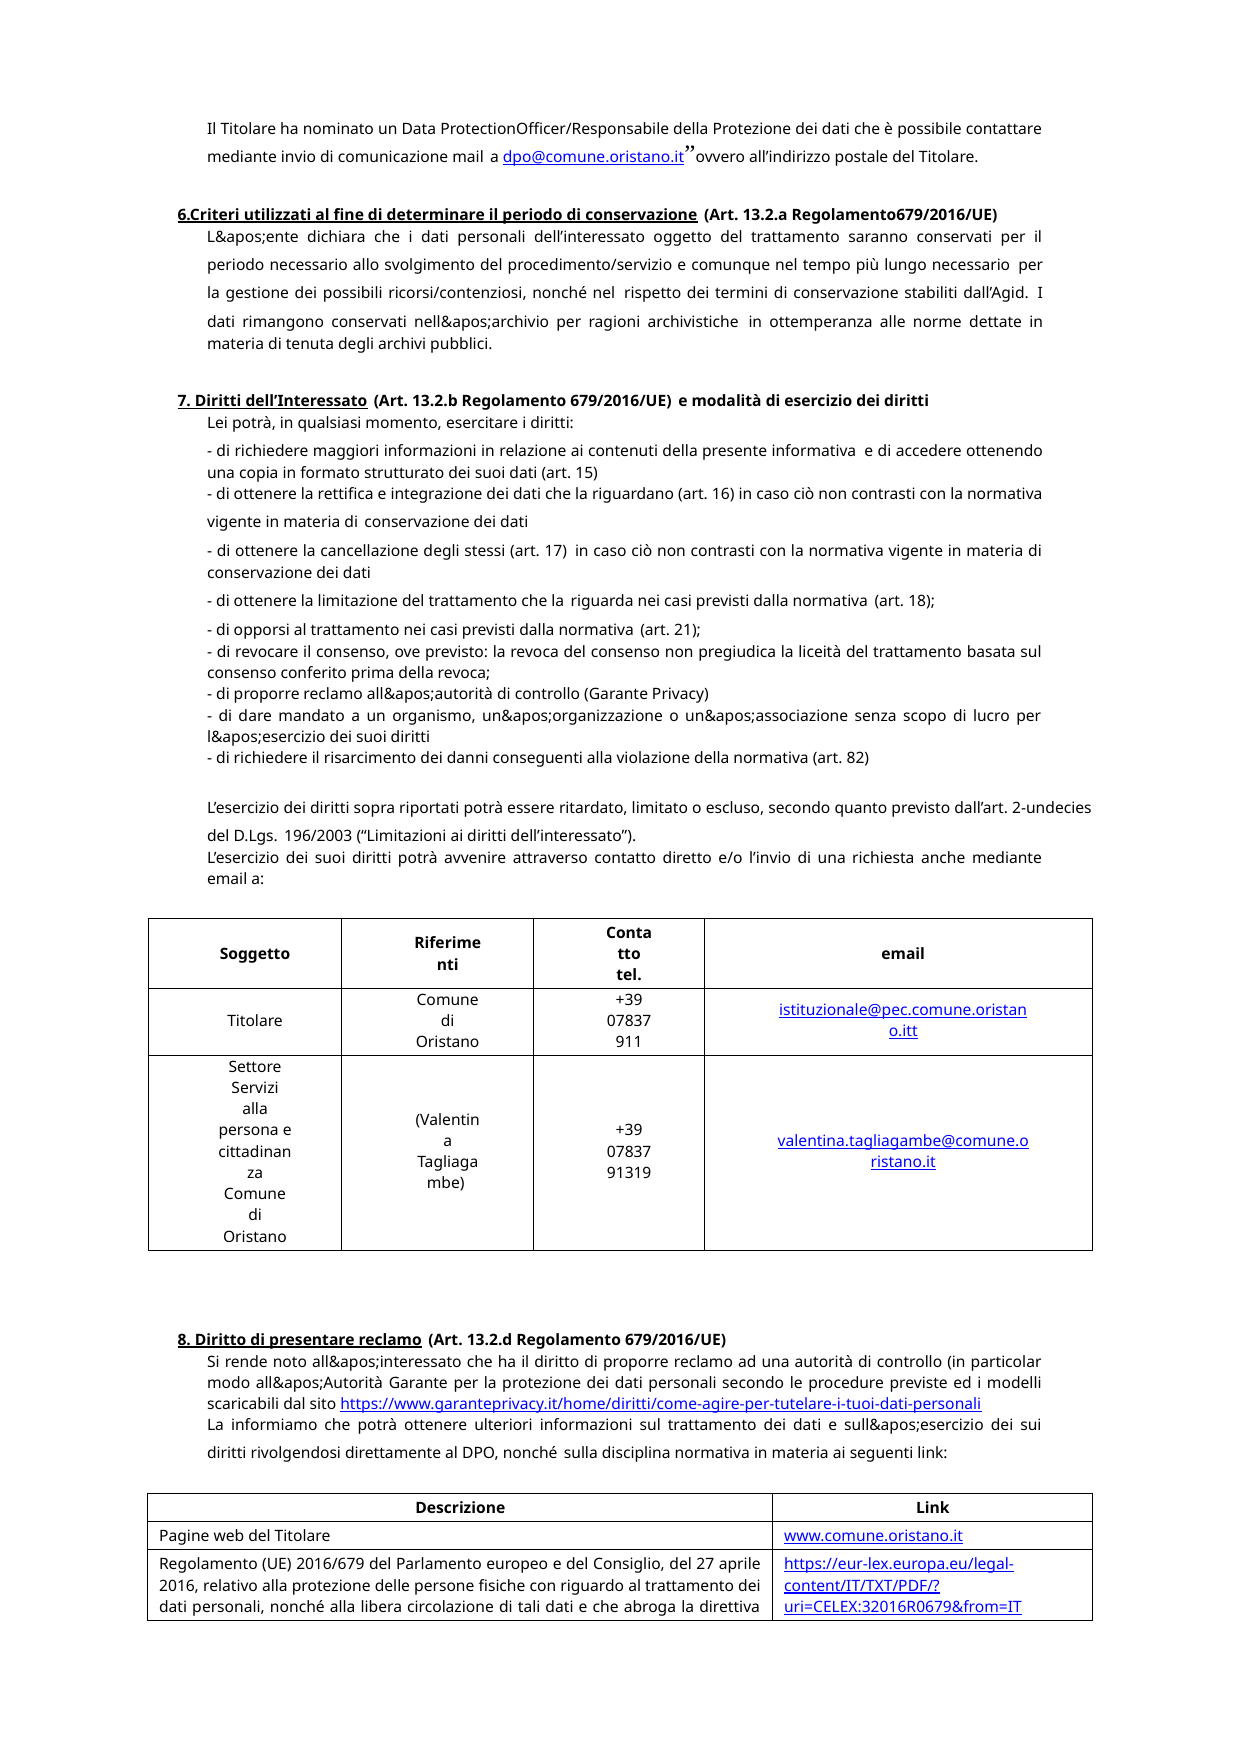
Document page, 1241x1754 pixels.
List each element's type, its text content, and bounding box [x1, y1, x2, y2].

table_header Riferimenti [342, 919, 533, 988]
text - di revocare il consenso, ove previsto: la revoca del consenso non pregiudica la liceità del trattamento basata sul consenso conferito prima della revoca; [207, 641, 1043, 683]
text - di richiedere maggiori informazioni in relazione ai contenuti della presente informativa e di accedere ottenendo una copia in formato strutturato dei suoi dati (art. 15) [207, 433, 1043, 483]
text - di opporsi al trattamento nei casi previsti dalla normativa (art. 21); [207, 612, 1043, 641]
text L&apos;ente dichiara che i dati personali dell’interessato oggetto del trattamento saranno conservati per il periodo necessario allo svolgimento del procedimento/servizio e comunque nel tempo più lungo necessario per la gestione dei possibili ricorsi/contenziosi, nonché nel rispetto dei termini di conservazione stabiliti dall’Agid. I dati rimangono conservati nell&apos;archivio per ragioni archivistiche in ottemperanza alle norme dettate in materia di tenuta degli archivi pubblici. [207, 226, 1043, 354]
table_cell Settore Servizi alla persona e cittadinanza Comune di Oristano [149, 1056, 341, 1249]
text La informiamo che potrà ottenere ulteriori informazioni sul trattamento dei dati e sull&apos;esercizio dei sui diritti rivolgendosi direttamente al DPO, nonché sulla disciplina normativa in materia ai seguenti link: [207, 1414, 1043, 1464]
table_header Link [773, 1494, 1092, 1521]
table_cell istituzionale@pec.comune.oristano.itt [705, 989, 1092, 1055]
text - di ottenere la cancellazione degli stessi (art. 17) in caso ciò non contrasti con la normativa vigente in materia di conservazione dei dati [207, 533, 1043, 583]
table_cell +39 0783791319 [534, 1056, 704, 1249]
table_cell www.comune.oristano.it [773, 1522, 1092, 1549]
table_header Soggetto [149, 919, 341, 988]
table_cell https://eur-lex.europa.eu/legal-content/IT/TXT/PDF/?uri=CELEX:32016R0679&from=IT [773, 1550, 1092, 1620]
table_header email [705, 919, 1092, 988]
text - di ottenere la rettifica e integrazione dei dati che la riguardano (art. 16) in caso ciò non contrasti con la normativa vigente in materia di conservazione dei dati [207, 483, 1043, 533]
text L’esercizio dei suoi diritti potrà avvenire attraverso contatto diretto e/o l’invio di una richiesta anche mediante email a: [207, 847, 1043, 889]
text - di dare mandato a un organismo, un&apos;organizzazione o un&apos;associazione senza scopo di lucro per l&apos;esercizio dei suoi diritti [207, 704, 1043, 747]
text Si rende noto all&apos;interessato che ha il diritto di proporre reclamo ad una autorità di controllo (in particolar modo all&apos;Autorità Garante per la protezione dei dati personali secondo le procedure previste ed i modelli scaricabili dal sito https://www.garanteprivacy.it/home/diritti/come-agire-per-tutelare-i-tuoi-dati-personali [207, 1350, 1043, 1414]
text Il Titolare ha nominato un Data ProtectionOfficer/Responsabile della Protezione dei dati che è possibile contattare mediante invio di comunicazione mail a dpo@comune.oristano.it”ovvero all’indirizzo postale del Titolare. [207, 118, 1043, 168]
text 6.Criteri utilizzati al fine di determinare il periodo di conservazione (Art. 13.2.a Regolamento679/2016/UE) [177, 197, 1043, 226]
table_cell Regolamento (UE) 2016/679 del Parlamento europeo e del Consiglio, del 27 aprile 2016, relativo alla protezione delle persone fisiche con riguardo al trattamento dei dati personali, nonché alla libera circolazione di tali dati e che abroga la direttiva [148, 1550, 772, 1620]
table_cell Titolare [149, 989, 341, 1055]
table_cell Comune di Oristano [342, 989, 533, 1055]
table_header Descrizione [148, 1494, 772, 1521]
table_cell Pagine web del Titolare [148, 1522, 772, 1549]
text - di richiedere il risarcimento dei danni conseguenti alla violazione della normativa (art. 82) [207, 747, 1043, 768]
table_cell (Valentina Tagliagambe) [342, 1056, 533, 1249]
text - di ottenere la limitazione del trattamento che la riguarda nei casi previsti dalla normativa (art. 18); [207, 583, 1043, 612]
text Lei potrà, in qualsiasi momento, esercitare i diritti: [207, 412, 1043, 433]
table_cell valentina.tagliagambe@comune.oristano.it [705, 1056, 1092, 1249]
text 8. Diritto di presentare reclamo (Art. 13.2.d Regolamento 679/2016/UE) [177, 1322, 1043, 1350]
table_header Contatto tel. [534, 919, 704, 988]
text - di proporre reclamo all&apos;autorità di controllo (Garante Privacy) [207, 683, 1043, 704]
text L’esercizio dei diritti sopra riportati potrà essere ritardato, limitato o escluso, secondo quanto previsto dall’art. 2-undecies del D.Lgs. 196/2003 (“Limitazioni ai diritti dell’interessato”). [207, 797, 1092, 847]
table_cell +39 07837911 [534, 989, 704, 1055]
text 7. Diritti dell’Interessato (Art. 13.2.b Regolamento 679/2016/UE) e modalità di esercizio dei diritti [177, 383, 1043, 412]
